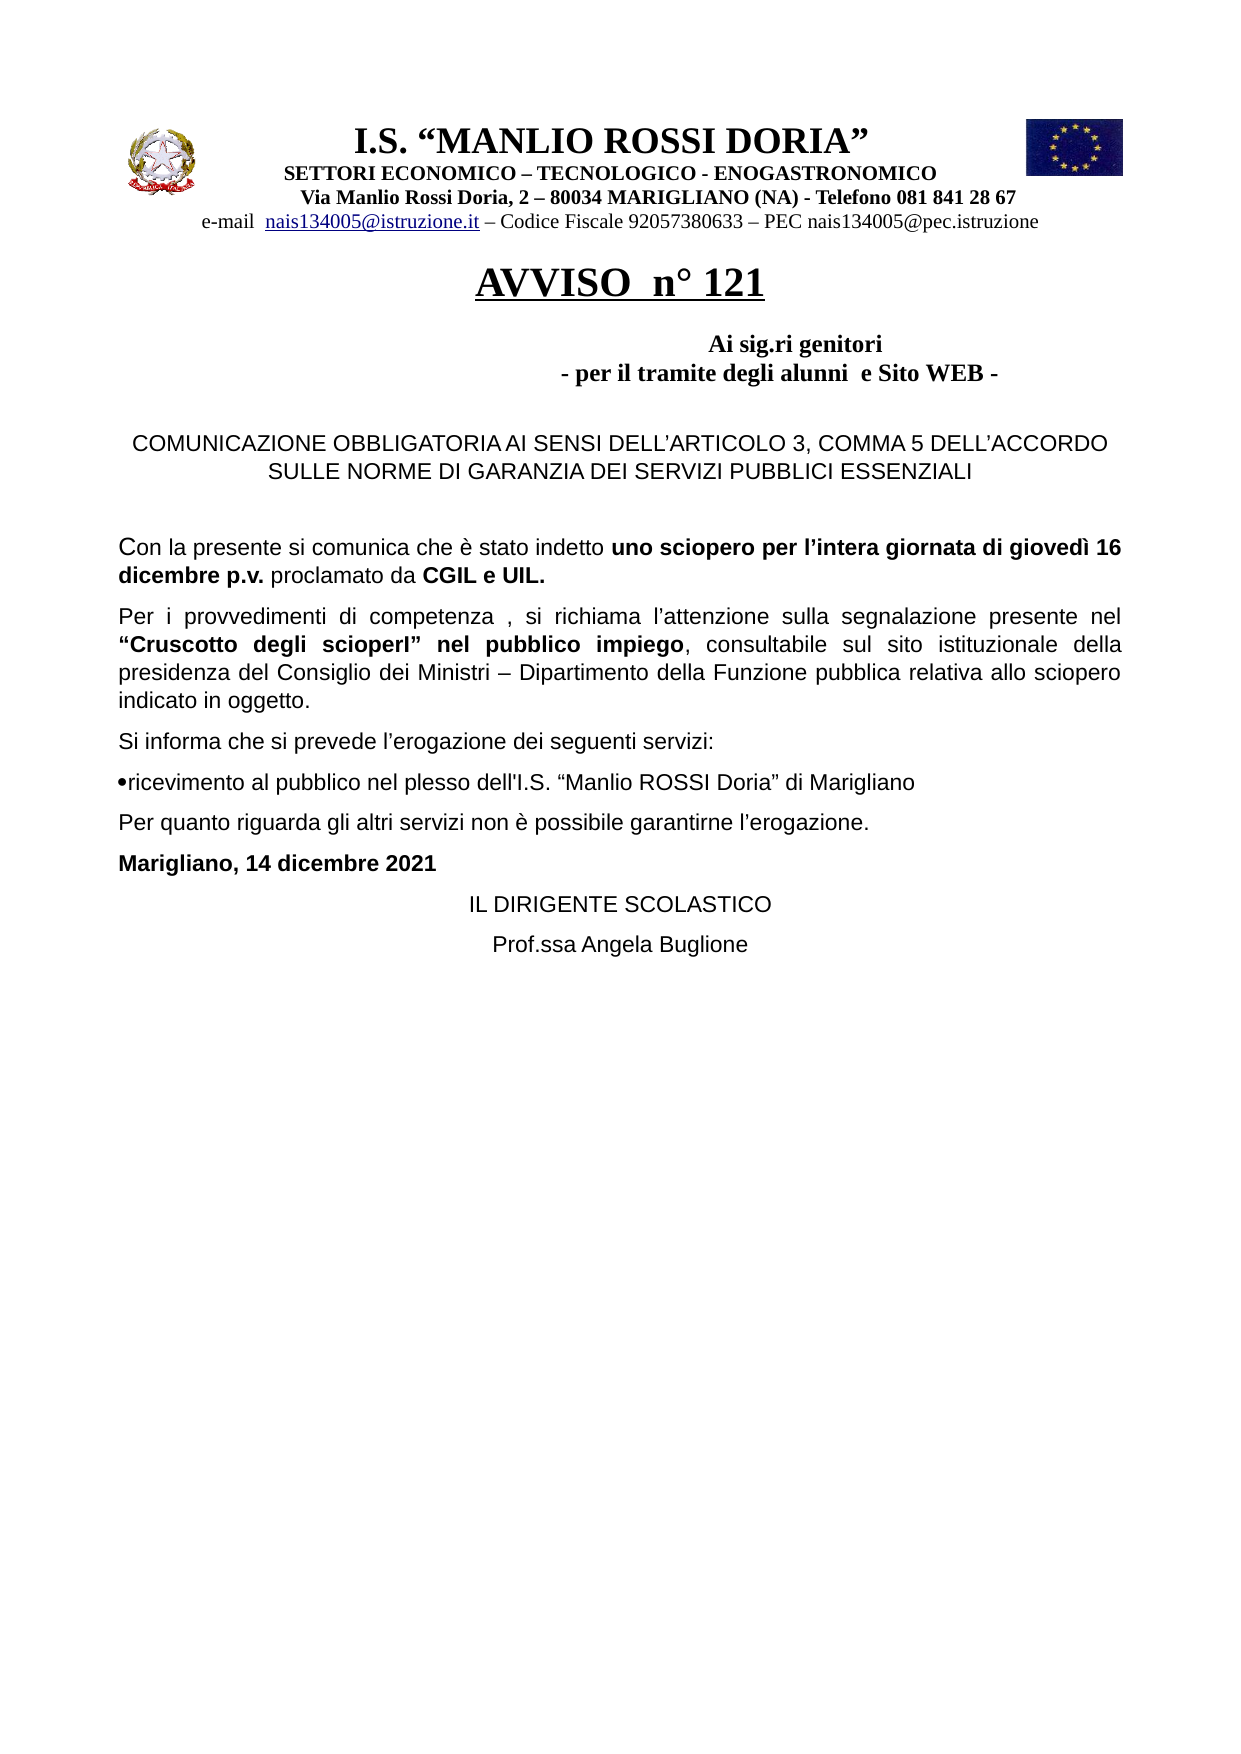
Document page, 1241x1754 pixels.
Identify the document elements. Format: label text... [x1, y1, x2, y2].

text Con la presente si comunica che è stato indetto uno sciopero per l’intera giornata di giovedì 16 dicembre p.v. proclamato da CGIL e UIL. [118, 532, 1122, 589]
text Prof.ssa Angela Buglione [118, 931, 1122, 957]
text COMUNICAZIONE OBBLIGATORIA AI SENSI DELL’ARTICOLO 3, COMMA 5 DELL’ACCORDO sulle norme di garanzia dei servizi pubblici essenziali [118, 430, 1122, 485]
text Si informa che si prevede l’erogazione dei seguenti servizi: [118, 728, 1122, 754]
text I.S. “MANLIO ROSSI DORIA” [118, 118, 1122, 161]
text Per i provvedimenti di competenza , si richiama l’attenzione sulla segnalazione presente nel “Cruscotto degli scioperI” nel pubblico impiego, consultabile sul sito istituzionale della presidenza del Consiglio dei Ministri – Dipartimento della Funzione pubblica relativa allo sciopero indicato in oggetto. [118, 603, 1122, 714]
text - per il tramite degli alunni e Sito WEB - [561, 358, 1122, 387]
text e-mail nais134005@istruzione.it – Codice Fiscale 92057380633 – PEC nais134005@pec.istruzione [118, 209, 1122, 233]
text Per quanto riguarda gli altri servizi non è possibile garantirne l’erogazione. [118, 809, 1122, 836]
text SETTORI ECONOMICO – TECNOLOGICO - ENOGASTRONOMICO [177, 161, 1122, 185]
text IL DIRIGENTE SCOLASTICO [118, 891, 1122, 917]
text AVVISO n° 121 [118, 257, 1122, 305]
text Via Manlio Rossi Doria, 2 – 80034 MARIGLIANO (NA) - Telefono 081 841 28 67 [118, 185, 1122, 209]
text Marigliano, 14 dicembre 2021 [118, 850, 1122, 876]
list ricevimento al pubblico nel plesso dell'I.S. “Manlio ROSSI Doria” di Marigliano [118, 769, 1122, 795]
text Ai sig.ri genitori [634, 329, 1122, 358]
